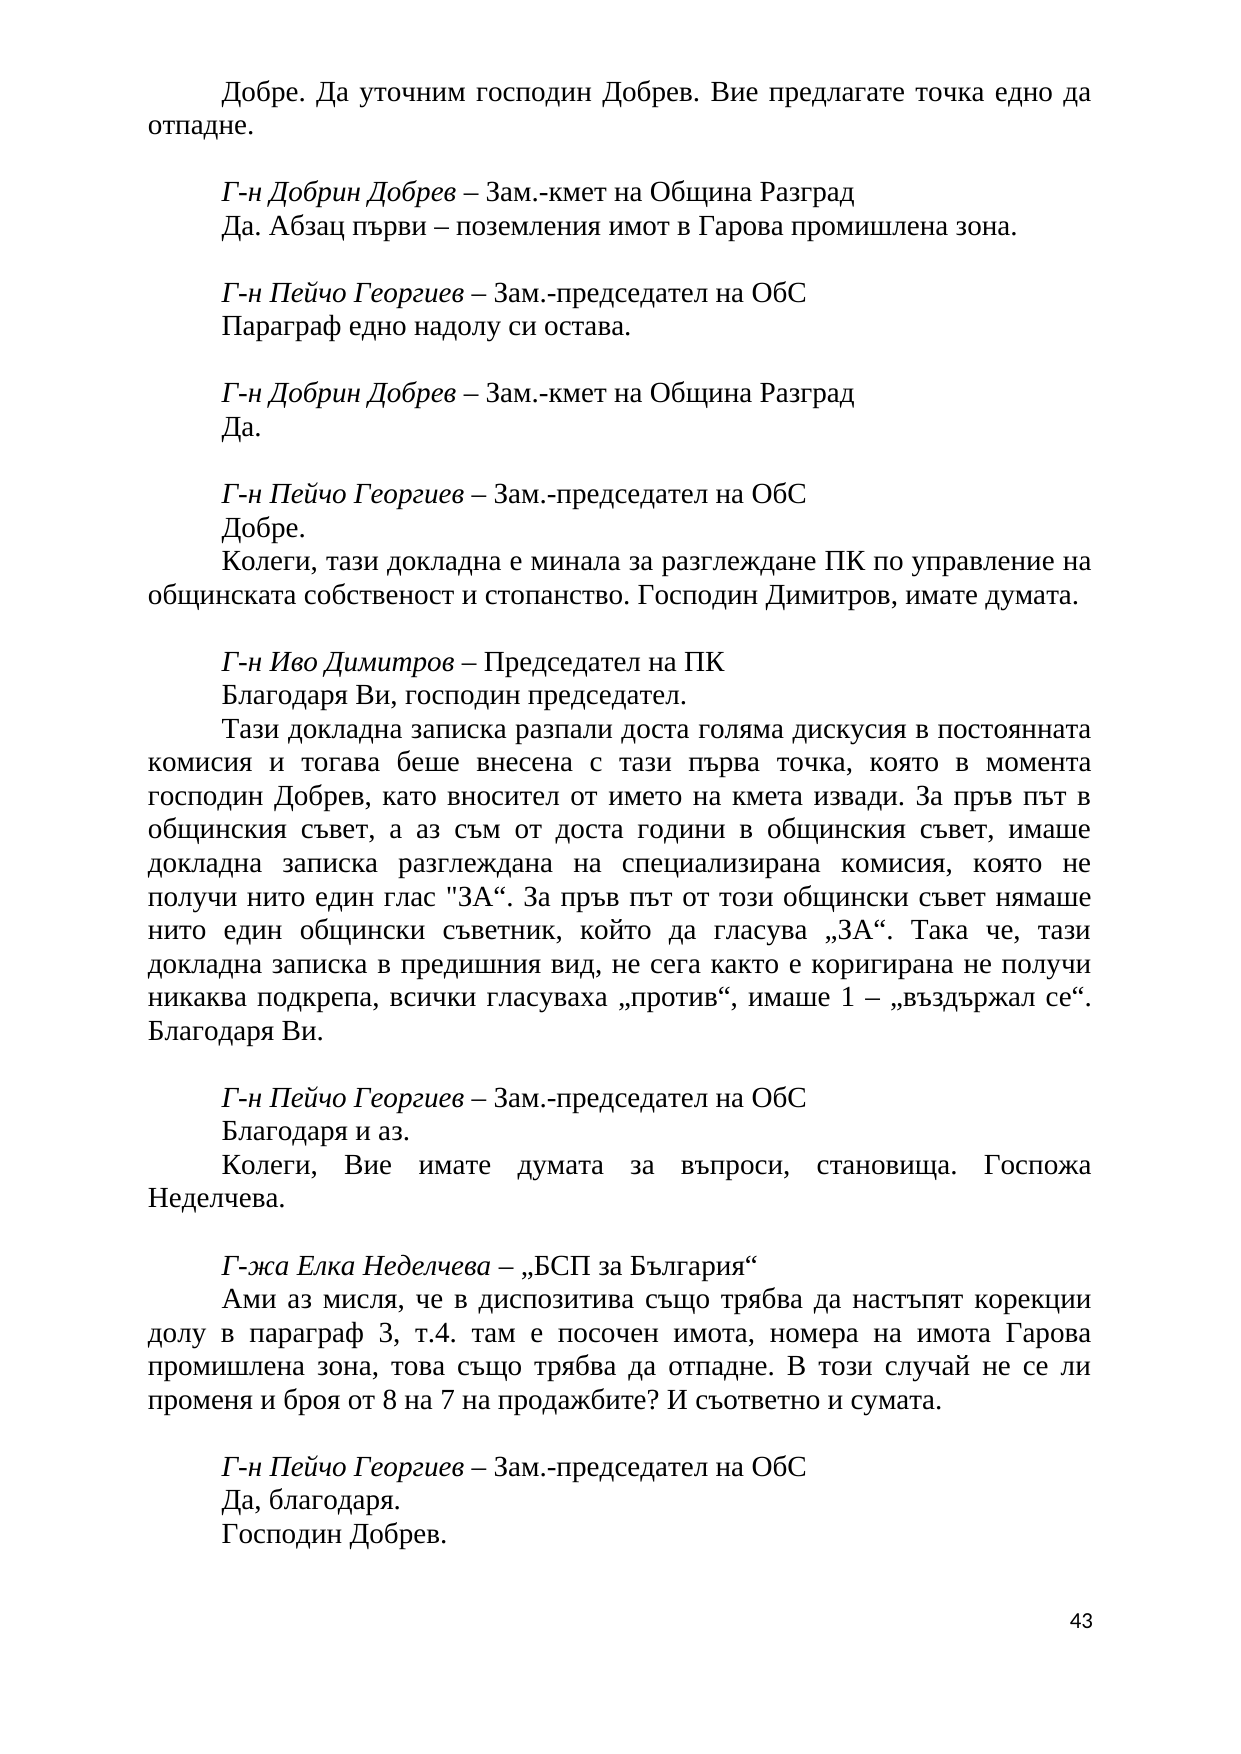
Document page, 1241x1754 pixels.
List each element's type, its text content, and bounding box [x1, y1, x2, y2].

text Добре. [148, 510, 1093, 543]
text Г-н Пейчо Георгиев – Зам.-председател на ОбС [148, 476, 1093, 510]
text Г-н Пейчо Георгиев – Зам.-председател на ОбС [148, 1080, 1093, 1113]
text Г-н Пейчо Георгиев – Зам.-председател на ОбС [148, 275, 1093, 308]
text Да. [148, 409, 1093, 443]
text Г-н Пейчо Георгиев – Зам.-председател на ОбС [148, 1449, 1093, 1482]
text Параграф едно надолу си остава. [148, 308, 1093, 342]
text Господин Добрев. [148, 1516, 1093, 1549]
text Да. Абзац първи – поземления имот в Гарова промишлена зона. [148, 208, 1093, 241]
text Г-н Иво Димитров – Председател на ПК [148, 644, 1093, 677]
text Благодаря и аз. [148, 1113, 1093, 1147]
text Да, благодаря. [148, 1482, 1093, 1516]
text Колеги, тази докладна е минала за разглеждане ПК по управление на общинската собственост и стопанство. Господин Димитров, имате думата. [148, 543, 1093, 610]
text Г-жа Елка Неделчева – „БСП за България“ [148, 1248, 1093, 1281]
text Добре. Да уточним господин Добрев. Вие предлагате точка едно да отпадне. [148, 74, 1093, 141]
text Колеги, Вие имате думата за въпроси, становища. Госпожа Неделчева. [148, 1147, 1093, 1214]
text Ами аз мисля, че в диспозитива също трябва да настъпят корекции долу в параграф 3, т.4. там е посочен имота, номера на имота Гарова промишлена зона, това също трябва да отпадне. В този случай не се ли променя и броя от 8 на 7 на продажбите? И съответно и сумата. [148, 1281, 1093, 1415]
text Тази докладна записка разпали доста голяма дискусия в постоянната комисия и тогава беше внесена с тази първа точка, която в момента господин Добрев, като вносител от името на кмета извади. За пръв път в общинския съвет, а аз съм от доста години в общинския съвет, имаше докладна записка разглеждана на специализирана комисия, която не получи нито един глас "ЗА“. За пръв път от този общински съвет нямаше нито един общински съветник, който да гласува „ЗА“. Така че, тази докладна записка в предишния вид, не сега както е коригирана не получи никаква подкрепа, всички гласуваха „против“, имаше 1 – „въздържал се“. Благодаря Ви. [148, 711, 1093, 1046]
text Благодаря Ви, господин председател. [148, 677, 1093, 711]
text Г-н Добрин Добрев – Зам.-кмет на Община Разград [148, 174, 1093, 208]
text Г-н Добрин Добрев – Зам.-кмет на Община Разград [148, 376, 1093, 409]
